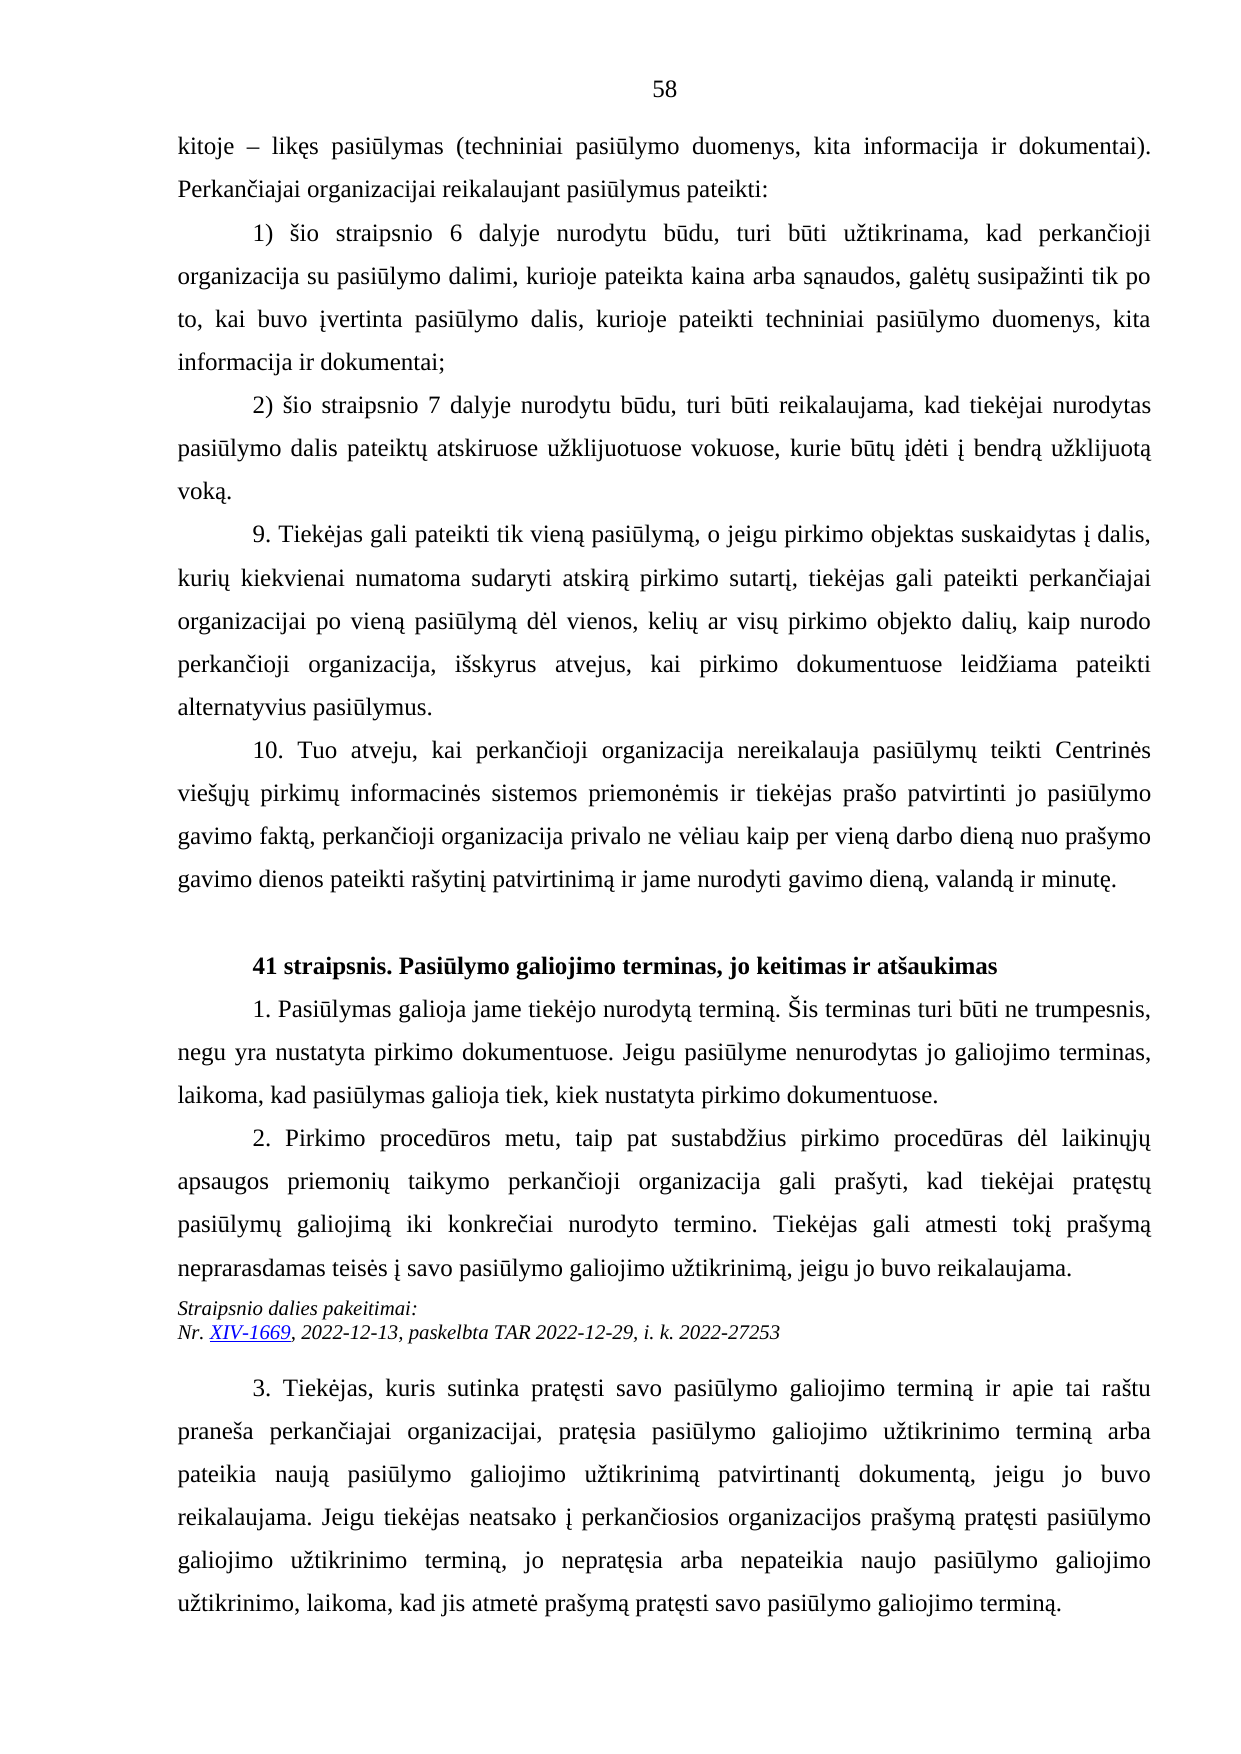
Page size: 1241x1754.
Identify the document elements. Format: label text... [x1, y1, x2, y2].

text 1) šio straipsnio 6 dalyje nurodytu būdu, turi būti užtikrinama, kad perkančioji organizacija su pasiūlymo dalimi, kurioje pateikta kaina arba sąnaudos, galėtų susipažinti tik po to, kai buvo įvertinta pasiūlymo dalis, kurioje pateikti techniniai pasiūlymo duomenys, kita informacija ir dokumentai; [177, 218, 1152, 376]
text 2) šio straipsnio 7 dalyje nurodytu būdu, turi būti reikalaujama, kad tiekėjai nurodytas pasiūlymo dalis pateiktų atskiruose užklijuotuose vokuose, kurie būtų įdėti į bendrą užklijuotą voką. [177, 390, 1152, 505]
text Nr. XIV-1669, 2022-12-13, paskelbta TAR 2022-12-29, i. k. 2022-27253 [177, 1320, 1152, 1344]
text 3. Tiekėjas, kuris sutinka pratęsti savo pasiūlymo galiojimo terminą ir apie tai raštu praneša perkančiajai organizacijai, pratęsia pasiūlymo galiojimo užtikrinimo terminą arba pateikia naują pasiūlymo galiojimo užtikrinimą patvirtinantį dokumentą, jeigu jo buvo reikalaujama. Jeigu tiekėjas neatsako į perkančiosios organizacijos prašymą pratęsti pasiūlymo galiojimo užtikrinimo terminą, jo nepratęsia arba nepateikia naujo pasiūlymo galiojimo užtikrinimo, laikoma, kad jis atmetė prašymą pratęsti savo pasiūlymo galiojimo terminą. [177, 1373, 1152, 1617]
text kitoje – likęs pasiūlymas (techniniai pasiūlymo duomenys, kita informacija ir dokumentai). Perkančiajai organizacijai reikalaujant pasiūlymus pateikti: [177, 131, 1152, 203]
text 10. Tuo atveju, kai perkančioji organizacija nereikalauja pasiūlymų teikti Centrinės viešųjų pirkimų informacinės sistemos priemonėmis ir tiekėjas prašo patvirtinti jo pasiūlymo gavimo faktą, perkančioji organizacija privalo ne vėliau kaip per vieną darbo dieną nuo prašymo gavimo dienos pateikti rašytinį patvirtinimą ir jame nurodyti gavimo dieną, valandą ir minutę. [177, 735, 1152, 893]
text 9. Tiekėjas gali pateikti tik vieną pasiūlymą, o jeigu pirkimo objektas suskaidytas į dalis, kurių kiekvienai numatoma sudaryti atskirą pirkimo sutartį, tiekėjas gali pateikti perkančiajai organizacijai po vieną pasiūlymą dėl vienos, kelių ar visų pirkimo objekto dalių, kaip nurodo perkančioji organizacija, išskyrus atvejus, kai pirkimo dokumentuose leidžiama pateikti alternatyvius pasiūlymus. [177, 519, 1152, 721]
text 2. Pirkimo procedūros metu, taip pat sustabdžius pirkimo procedūras dėl laikinųjų apsaugos priemonių taikymo perkančioji organizacija gali prašyti, kad tiekėjai pratęstų pasiūlymų galiojimą iki konkrečiai nurodyto termino. Tiekėjas gali atmesti tokį prašymą neprarasdamas teisės į savo pasiūlymo galiojimo užtikrinimą, jeigu jo buvo reikalaujama. [177, 1123, 1152, 1281]
text Straipsnio dalies pakeitimai: [177, 1296, 1152, 1320]
text 41 straipsnis. Pasiūlymo galiojimo terminas, jo keitimas ir atšaukimas [177, 951, 1152, 979]
text 1. Pasiūlymas galioja jame tiekėjo nurodytą terminą. Šis terminas turi būti ne trumpesnis, negu yra nustatyta pirkimo dokumentuose. Jeigu pasiūlyme nenurodytas jo galiojimo terminas, laikoma, kad pasiūlymas galioja tiek, kiek nustatyta pirkimo dokumentuose. [177, 994, 1152, 1109]
